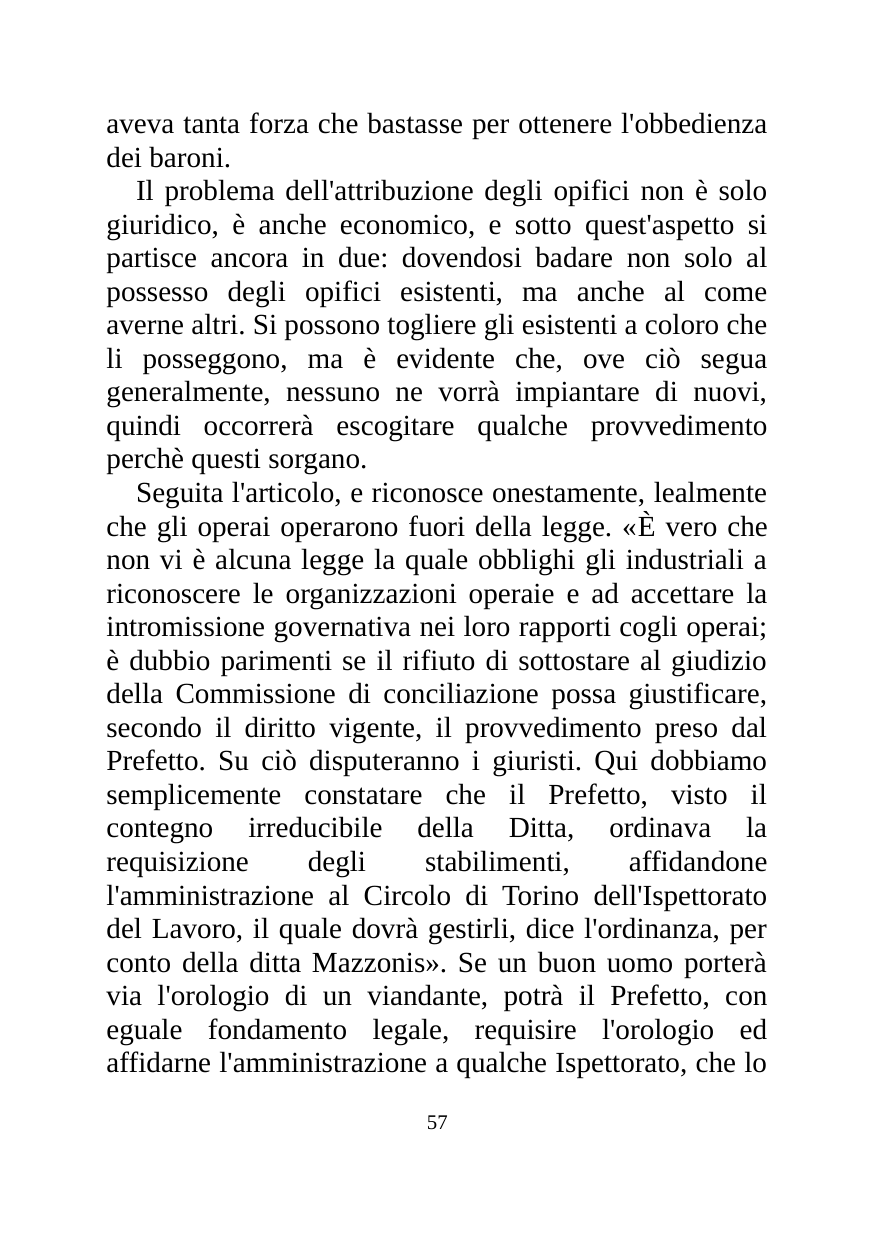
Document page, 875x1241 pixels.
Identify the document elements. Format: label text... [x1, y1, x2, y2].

text aveva tanta forza che bastasse per ottenere l'obbedienza dei baroni. [106, 106, 768, 173]
text Il problema dell'attribuzione degli opifici non è solo giuridico, è anche economico, e sotto quest'aspetto si partisce ancora in due: dovendosi badare non solo al possesso degli opifici esistenti, ma anche al come averne altri. Si possono togliere gli esistenti a coloro che li posseggono, ma è evidente che, ove ciò segua generalmente, nessuno ne vorrà impiantare di nuovi, quindi occorrerà escogitare qualche provvedimento perchè questi sorgano. [106, 173, 768, 475]
text Seguita l'articolo, e riconosce onestamente, lealmente che gli operai operarono fuori della legge. «È vero che non vi è alcuna legge la quale obblighi gli industriali a riconoscere le organizzazioni operaie e ad accettare la intromissione governativa nei loro rapporti cogli operai; è dubbio parimenti se il rifiuto di sottostare al giudizio della Commissione di conciliazione possa giustificare, secondo il diritto vigente, il provvedimento preso dal Prefetto. Su ciò disputeranno i giuristi. Qui dobbiamo semplicemente constatare che il Prefetto, visto il contegno irreducibile della Ditta, ordinava la requisizione degli stabilimenti, affidandone l'amministrazione al Circolo di Torino dell'Ispettorato del Lavoro, il quale dovrà gestirli, dice l'ordinanza, per conto della ditta Mazzonis». Se un buon uomo porterà via l'orologio di un viandante, potrà il Prefetto, con eguale fondamento legale, requisire l'orologio ed affidarne l'amministrazione a qualche Ispettorato, che lo [106, 475, 768, 1079]
